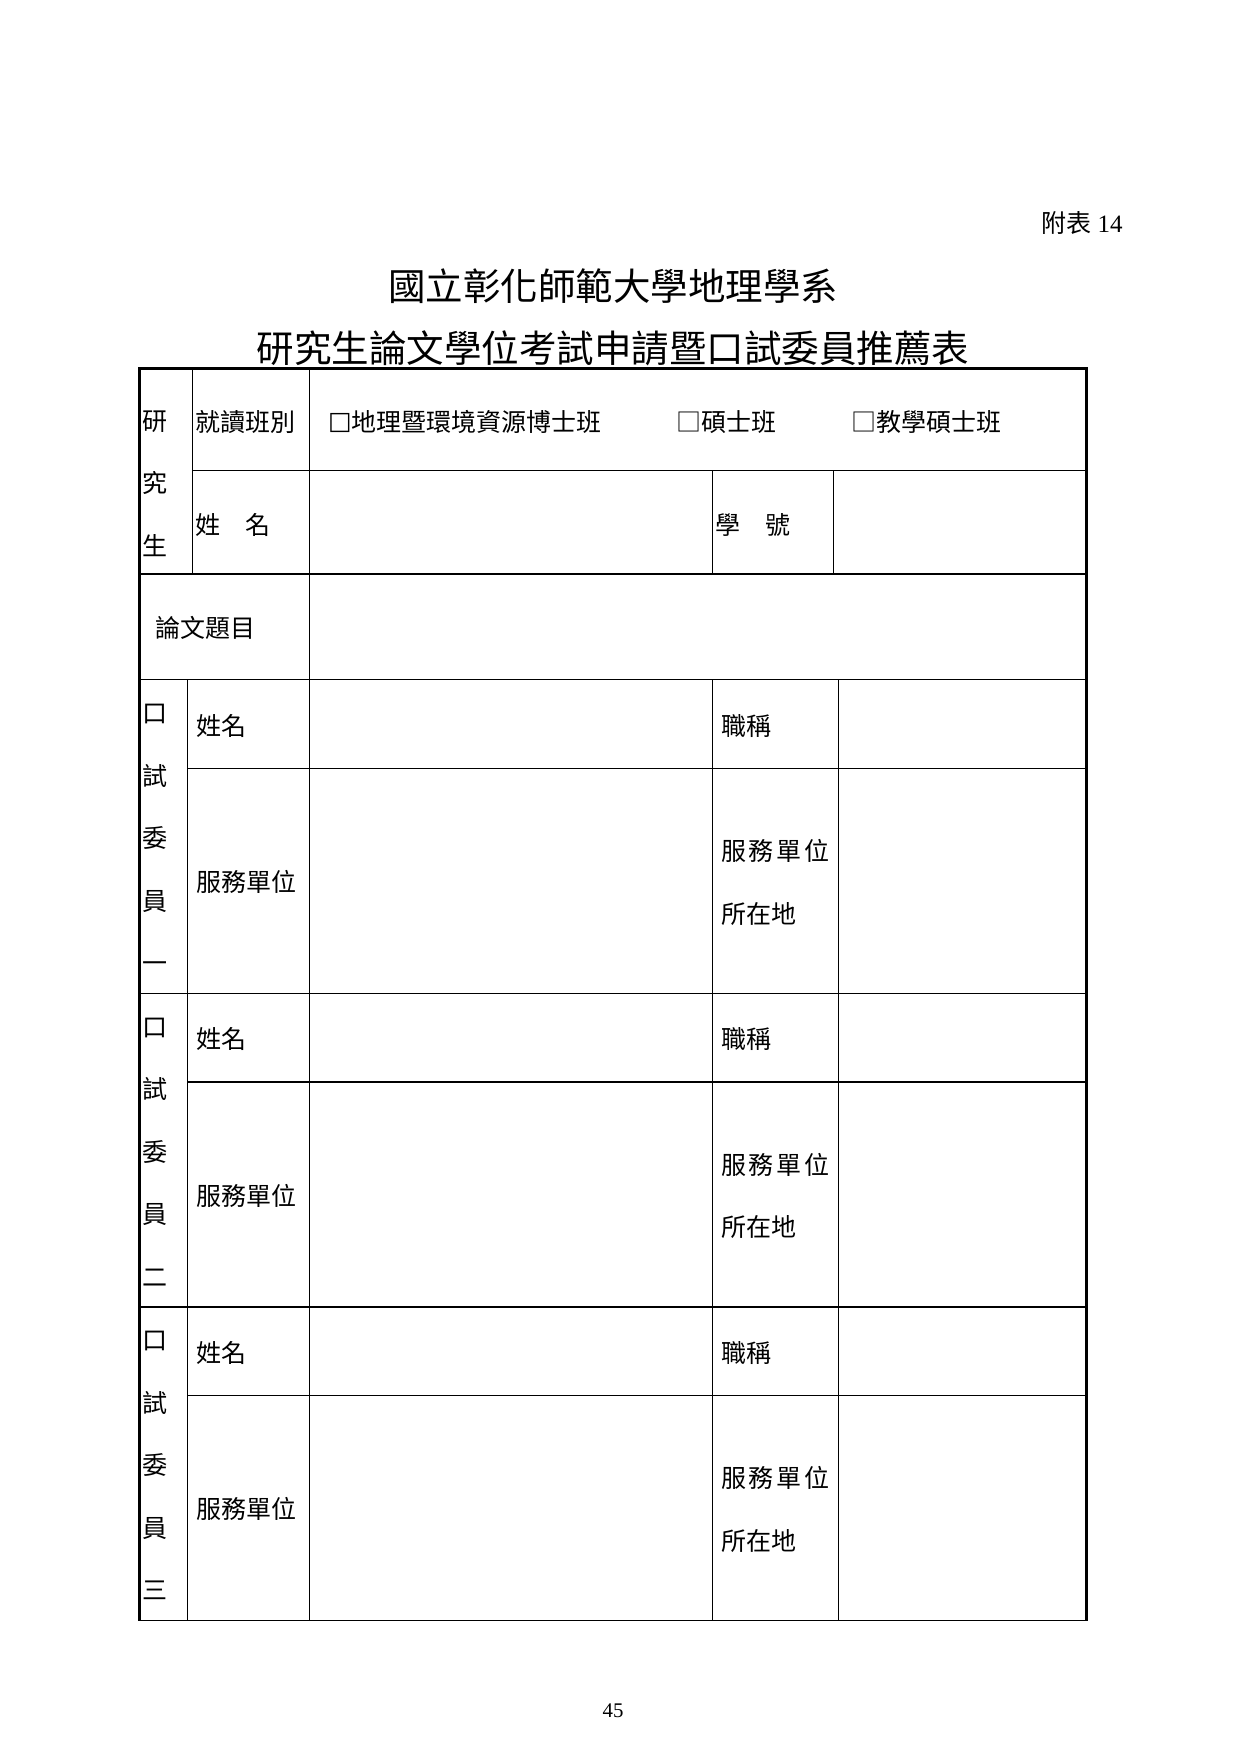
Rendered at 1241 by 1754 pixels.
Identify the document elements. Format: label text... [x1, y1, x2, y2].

table_cell 姓名 [188, 994, 309, 1081]
table_cell [310, 1308, 712, 1395]
table_cell 職稱 [713, 680, 838, 768]
table_cell 姓名 [188, 1308, 309, 1395]
table_cell [839, 1396, 1085, 1620]
table_cell [310, 680, 712, 768]
text 附表 14 [103, 179, 1122, 242]
table_cell 職稱 [713, 994, 838, 1081]
table_cell 口 試 委 員 三 [141, 1308, 187, 1620]
table_cell [839, 1308, 1085, 1395]
table_header □地理暨環境資源博士班 □碩士班 □教學碩士班 [310, 370, 1085, 470]
table_cell [834, 471, 1085, 573]
table_cell [310, 575, 1085, 679]
table_cell [310, 769, 712, 993]
table_header 就讀班別 [193, 370, 309, 470]
table_cell [310, 994, 712, 1081]
table_cell 服務單位所在地 [713, 1083, 838, 1306]
table_cell 服務單位 [188, 1396, 309, 1620]
table_cell [839, 769, 1085, 993]
table_cell 服務單位所在地 [713, 1396, 838, 1620]
table_cell [310, 1083, 712, 1306]
text 國立彰化師範大學地理學系 [103, 242, 1122, 304]
table_cell 口 試 委 員 一 [141, 680, 187, 993]
table_cell [839, 994, 1085, 1081]
table_cell 服務單位所在地 [713, 769, 838, 993]
table_cell 姓 名 [193, 471, 309, 573]
table_cell [310, 471, 712, 573]
table_cell 服務單位 [188, 1083, 309, 1306]
table_cell 學 號 [713, 471, 833, 573]
table_cell [310, 1396, 712, 1620]
table_header 研究生 [141, 370, 192, 573]
table_cell 論文題目 [141, 575, 309, 679]
table_cell [839, 680, 1085, 768]
table_cell 姓名 [188, 680, 309, 768]
table_cell 服務單位 [188, 769, 309, 993]
text 研究生論文學位考試申請暨口試委員推薦表 [103, 304, 1122, 367]
table_cell [839, 1083, 1085, 1306]
table_cell 口 試 委 員 二 [141, 994, 187, 1306]
table_cell 職稱 [713, 1308, 838, 1395]
